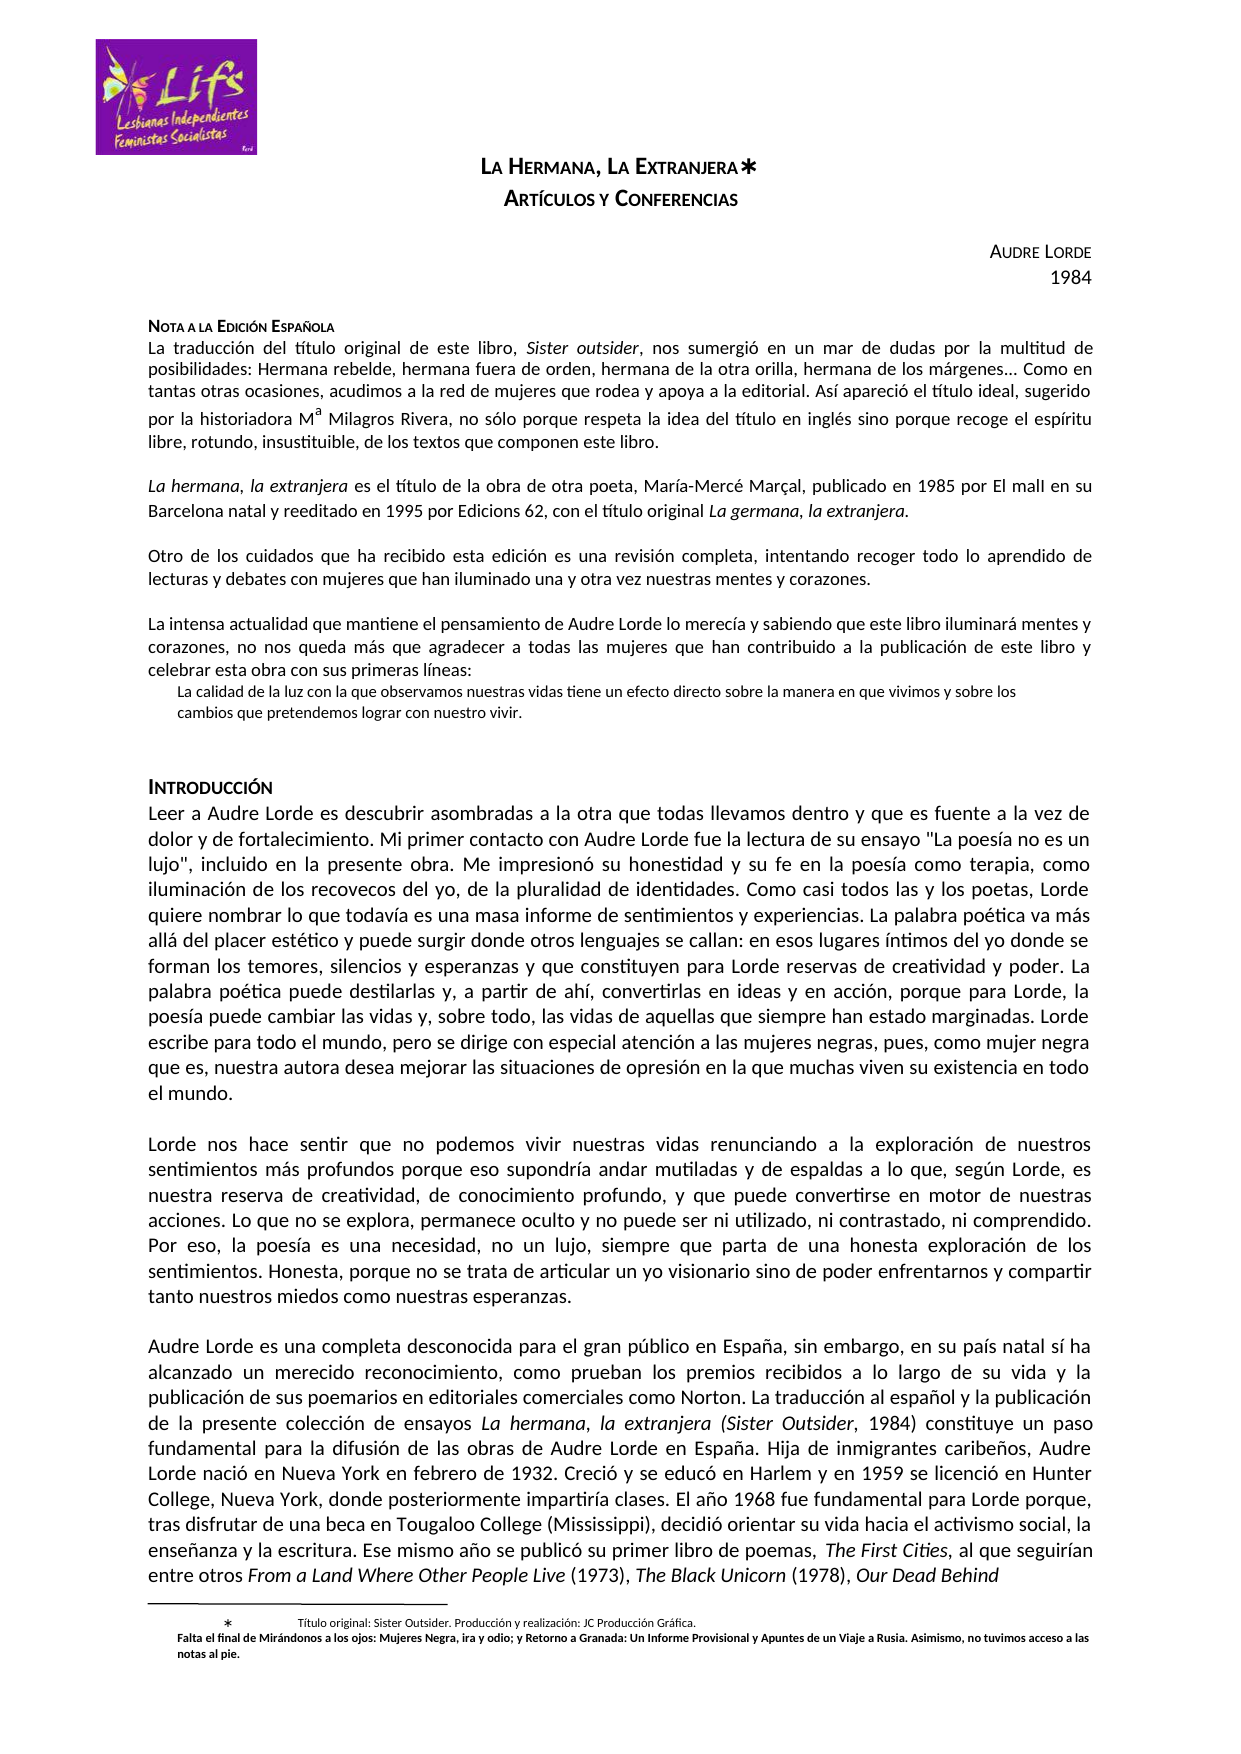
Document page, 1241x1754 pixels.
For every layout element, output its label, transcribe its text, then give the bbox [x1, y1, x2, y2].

text La traducción del título original de este libro, Sister outsider, nos sumergió en un mar de dudas por la multitud de posibilidades: Hermana rebelde, hermana fuera de orden, hermana de la otra orilla, hermana de los márgenes... Como en tantas otras ocasiones, acudimos a la red de mujeres que rodea y apoya a la editorial. Así apareció el título ideal, sugerido por la historiadora Ma Milagros Rivera, no sólo porque respeta la idea del título en inglés sino porque recoge el espíritu libre, rotundo, insustituible, de los textos que componen este libro. [148, 337, 1094, 453]
text Leer a Audre Lorde es descubrir asombradas a la otra que todas llevamos dentro y que es fuente a la vez de dolor y de fortalecimiento. Mi primer contacto con Audre Lorde fue la lectura de su ensayo "La poesía no es un lujo", incluido en la presente obra. Me impresionó su honestidad y su fe en la poesía como terapia, como iluminación de los recovecos del yo, de la pluralidad de identidades. Como casi todos las y los poetas, Lorde quiere nombrar lo que todavía es una masa informe de sentimientos y experiencias. La palabra poética va más allá del placer estético y puede surgir donde otros lenguajes se callan: en esos lugares íntimos del yo donde se forman los temores, silencios y esperanzas y que constituyen para Lorde reservas de creatividad y poder. La palabra poética puede destilarlas y, a partir de ahí, convertirlas en ideas y en acción, porque para Lorde, la poesía puede cambiar las vidas y, sobre todo, las vidas de aquellas que siempre han estado marginadas. Lorde escribe para todo el mundo, pero se dirige con especial atención a las mujeres negras, pues, como mujer negra que es, nuestra autora desea mejorar las situaciones de opresión en la que muchas viven su existencia en todo el mundo. [148, 800, 1092, 1105]
list Título original: Sister Outsider. Producción y realización: JC Producción Gráfica. [223, 1615, 1094, 1630]
text Audre Lorde es una completa desconocida para el gran público en España, sin embargo, en su país natal sí ha alcanzado un merecido reconocimiento, como prueban los premios recibidos a lo largo de su vida y la publicación de sus poemarios en editoriales comerciales como Norton. La traducción al español y la publicación de la presente colección de ensayos La hermana, la extranjera (Sister Outsider, 1984) constituye un paso fundamental para la difusión de las obras de Audre Lorde en España. Hija de inmigrantes caribeños, Audre Lorde nació en Nueva York en febrero de 1932. Creció y se educó en Harlem y en 1959 se licenció en Hunter College, Nueva York, donde posteriormente impartiría clases. El año 1968 fue fundamental para Lorde porque, tras disfrutar de una beca en Tougaloo College (Mississippi), decidió orientar su vida hacia el activismo social, la enseñanza y la escritura. Ese mismo año se publicó su primer libro de poemas, The First Cities, al que seguirían entre otros From a Land Where Other People Live (1973), The Black Unicorn (1978), Our Dead Behind [148, 1333, 1094, 1588]
text Lorde nos hace sentir que no podemos vivir nuestras vidas renunciando a la exploración de nuestros sentimientos más profundos porque eso supondría andar mutiladas y de espaldas a lo que, según Lorde, es nuestra reserva de creatividad, de conocimiento profundo, y que puede convertirse en motor de nuestras acciones. Lo que no se explora, permanece oculto y no puede ser ni utilizado, ni contrastado, ni comprendido. Por eso, la poesía es una necesidad, no un lujo, siempre que parta de una honesta exploración de los sentimientos. Honesta, porque no se trata de articular un yo visionario sino de poder enfrentarnos y compartir tanto nuestros miedos como nuestras esperanzas. [148, 1131, 1094, 1309]
picture [95, 39, 258, 155]
text La calidad de la luz con la que observamos nuestras vidas tiene un efecto directo sobre la manera en que vivimos y sobre los cambios que pretendemos lograr con nuestro vivir. [177, 681, 1062, 722]
text Otro de los cuidados que ha recibido esta edición es una revisión completa, intentando recoger todo lo aprendido de lecturas y debates con mujeres que han iluminado una y otra vez nuestras mentes y corazones. [148, 544, 1094, 590]
text AUDRE LORDE [148, 239, 1092, 264]
text INTRODUCCIÓN [148, 772, 1094, 800]
text La hermana, la extranjera es el título de la obra de otra poeta, María-Mercé Marçal, publicado en 1985 por El malI en su Barcelona natal y reeditado en 1995 por Edicions 62, con el título original La germana, la extranjera. [148, 474, 1094, 522]
text Falta el final de Mirándonos a los ojos: Mujeres Negra, ira y odio; y Retorno a Granada: Un Informe Provisional y Apuntes de un Viaje a Rusia. Asimismo, no tuvimos acceso a las notas al pie. [177, 1630, 1092, 1661]
text 1984 [148, 264, 1092, 290]
text ARTÍCULOS Y CONFERENCIAS [148, 182, 1094, 213]
text La intensa actualidad que mantiene el pensamiento de Audre Lorde lo merecía y sabiendo que este libro iluminará mentes y corazones, no nos queda más que agradecer a todas las mujeres que han contribuido a la publicación de este libro y celebrar esta obra con sus primeras líneas: [148, 612, 1094, 681]
text NOTA A LA EDICIÓN ESPAÑOLA [148, 314, 1094, 337]
text LA HERMANA, LA EXTRANJERA∗ [148, 148, 1092, 182]
